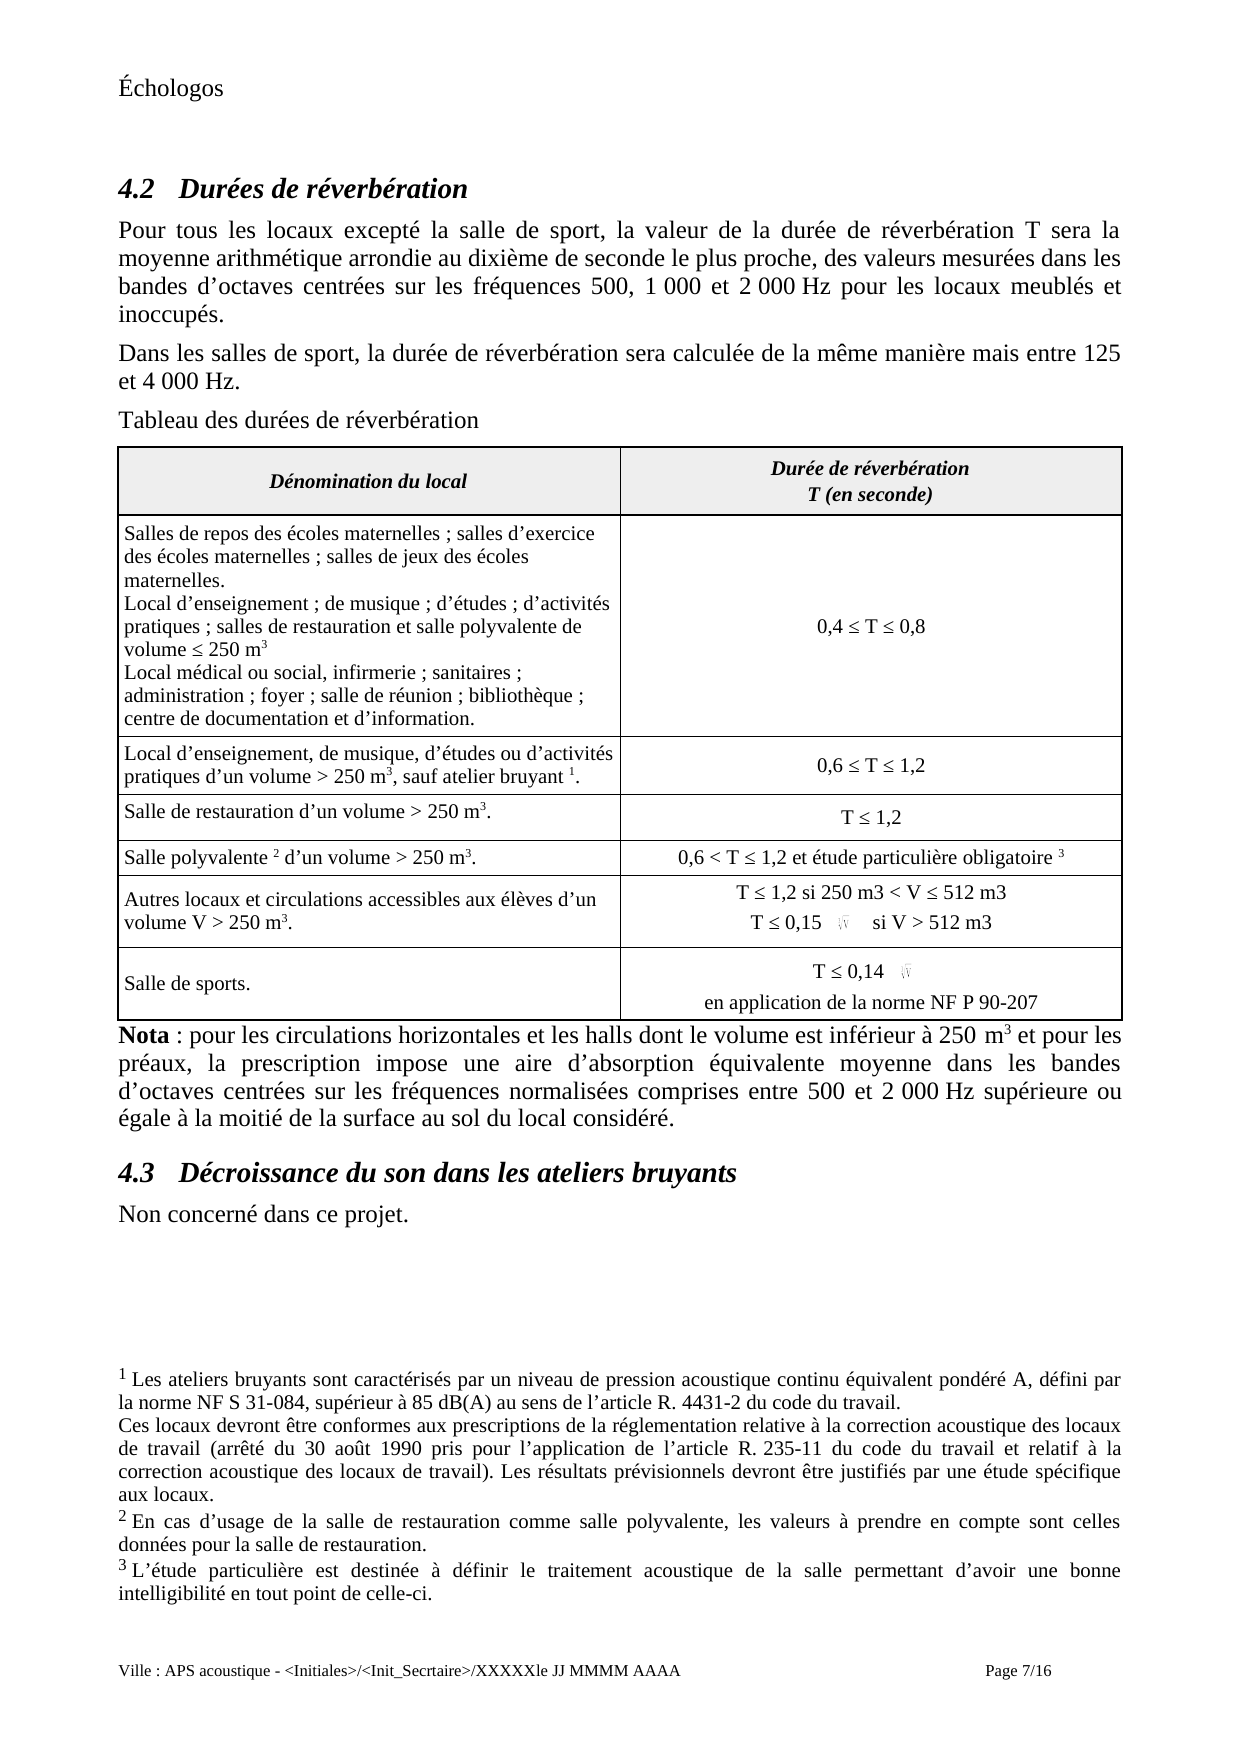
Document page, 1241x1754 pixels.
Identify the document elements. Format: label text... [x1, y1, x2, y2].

text Pour tous les locaux excepté la salle de sport, la valeur de la durée de réverbération T sera la moyenne arithmétique arrondie au dixième de seconde le plus proche, des valeurs mesurées dans les bandes d’octaves centrées sur les fréquences 500, 1 000 et 2 000 Hz pour les locaux meublés et inoccupés. [118, 217, 1122, 327]
table_cell Local d’enseignement, de musique, d’études ou d’activités pratiques d’un volume > 250 m3, sauf atelier bruyant . [119, 737, 620, 794]
table_cell 0,6 ≤ T ≤ 1,2 [621, 737, 1121, 794]
table_cell T ≤ 1,2 [621, 795, 1121, 840]
table_cell 0,4 ≤ T ≤ 0,8 [621, 516, 1121, 736]
table_header Dénomination du local [119, 448, 620, 514]
table_cell T ≤ 1,2 si 250 m3 < V ≤ 512 m3 T ≤ 0,15 si V > 512 m3 [621, 876, 1121, 947]
table_cell Salles de repos des écoles maternelles ; salles d’exercice des écoles maternelles ; salles de jeux des écoles maternelles. Local d’enseignement ; de musique ; d’études ; d’activités pratiques ; salles de restauration et salle polyvalente de volume ≤ 250 m3 Local médical ou social, infirmerie ; sanitaires ; administration ; foyer ; salle de réunion ; bibliothèque ; centre de documentation et d’information. [119, 516, 620, 736]
text Nota : pour les circulations horizontales et les halls dont le volume est inférieur à 250 m3 et pour les préaux, la prescription impose une aire d’absorption équivalente moyenne dans les bandes d’octaves centrées sur les fréquences normalisées comprises entre 500 et 2 000 Hz supérieure ou égale à la moitié de la surface au sol du local considéré. [118, 1021, 1122, 1132]
text Tableau des durées de réverbération [118, 406, 1122, 434]
subtitle Durées de réverbération [118, 172, 1122, 205]
text Non concerné dans ce projet. [118, 1200, 1122, 1228]
table_cell Autres locaux et circulations accessibles aux élèves d’un volume V > 250 m3. [119, 876, 620, 947]
table_header Durée de réverbération T (en seconde) [621, 448, 1121, 514]
subtitle Décroissance du son dans les ateliers bruyants [118, 1156, 1122, 1188]
table_cell Salle de restauration d’un volume > 250 m3. [119, 795, 620, 840]
table_cell Salle de sports. [119, 948, 620, 1019]
text Dans les salles de sport, la durée de réverbération sera calculée de la même manière mais entre 125 et 4 000 Hz. [118, 339, 1122, 394]
table_cell 0,6 < T ≤ 1,2 et étude particulière obligatoire [621, 841, 1121, 875]
table_cell Salle polyvalente d’un volume > 250 m3. [119, 841, 620, 875]
table_cell T ≤ 0,14 en application de la norme NF P 90-207 [621, 948, 1121, 1019]
